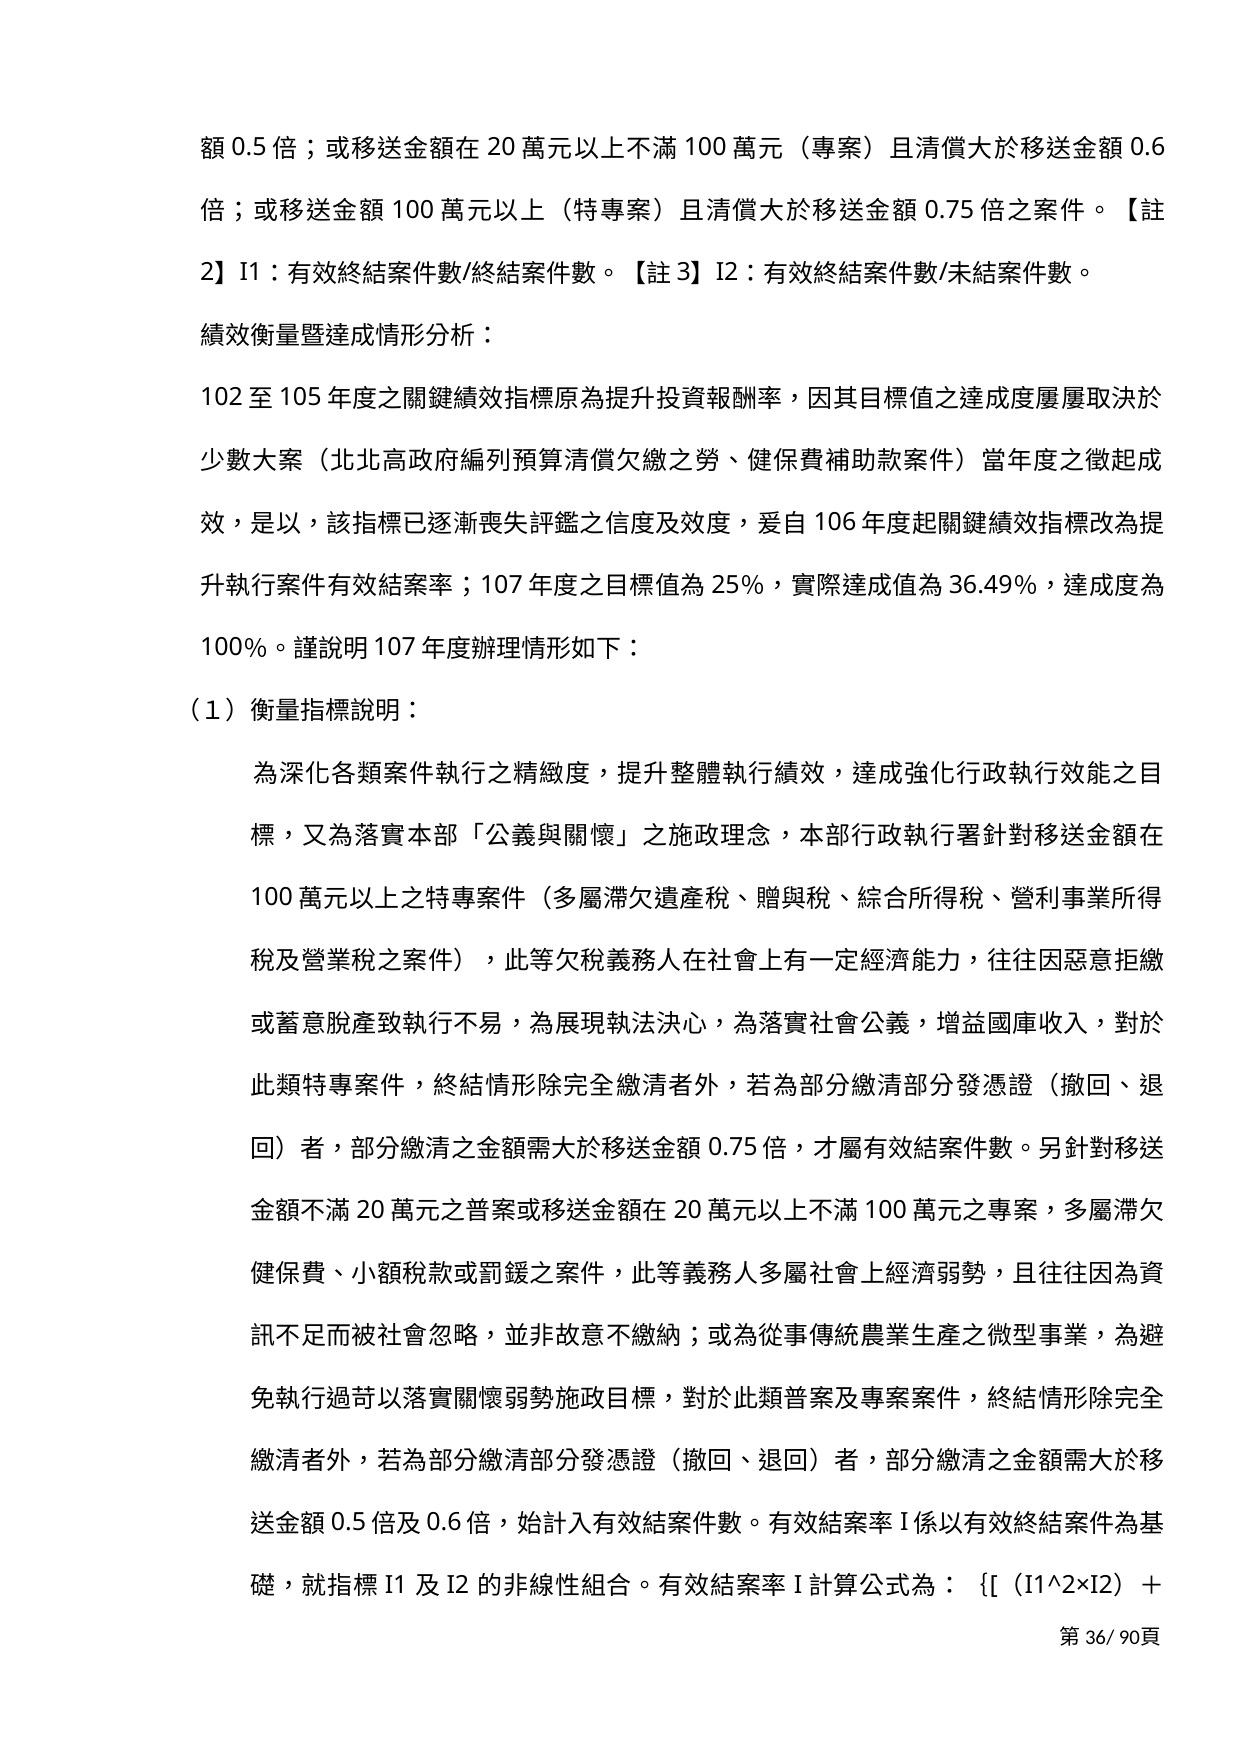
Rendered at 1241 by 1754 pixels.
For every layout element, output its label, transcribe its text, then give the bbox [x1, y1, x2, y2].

text 績效衡量暨達成情形分析： [200, 292, 1165, 354]
text 額0.5倍；或移送金額在20萬元以上不滿100萬元（專案）且清償大於移送金額0.6倍；或移送金額100萬元以上（特專案）且清償大於移送金額0.75倍之案件。【註2】I1：有效終結案件數/終結案件數。【註3】I2：有效終結案件數/未結案件數。 [200, 104, 1165, 292]
text （１）衡量指標說明： [175, 667, 1165, 729]
text 為深化各類案件執行之精緻度，提升整體執行績效，達成強化行政執行效能之目標，又為落實本部「公義與關懷」之施政理念，本部行政執行署針對移送金額在100萬元以上之特專案件（多屬滯欠遺產稅、贈與稅、綜合所得稅、營利事業所得稅及營業稅之案件），此等欠稅義務人在社會上有一定經濟能力，往往因惡意拒繳或蓄意脫產致執行不易，為展現執法決心，為落實社會公義，增益國庫收入，對於此類特專案件，終結情形除完全繳清者外，若為部分繳清部分發憑證（撤回、退回）者，部分繳清之金額需大於移送金額0.75倍，才屬有效結案件數。另針對移送金額不滿20萬元之普案或移送金額在20萬元以上不滿100萬元之專案，多屬滯欠健保費、小額稅款或罰鍰之案件，此等義務人多屬社會上經濟弱勢，且往往因為資訊不足而被社會忽略，並非故意不繳納；或為從事傳統農業生產之微型事業，為避免執行過苛以落實關懷弱勢施政目標，對於此類普案及專案案件，終結情形除完全繳清者外，若為部分繳清部分發憑證（撤回、退回）者，部分繳清之金額需大於移送金額0.5倍及0.6倍，始計入有效結案件數。有效結案率I係以有效終結案件為基礎，就指標I1 及I2 的非線性組合。有效結案率I計算公式為：｛[（I1^2×I2）＋ [175, 729, 1165, 1604]
text 102至105年度之關鍵績效指標原為提升投資報酬率，因其目標值之達成度屢屢取決於少數大案（北北高政府編列預算清償欠繳之勞、健保費補助款案件）當年度之徵起成效，是以，該指標已逐漸喪失評鑑之信度及效度，爰自106年度起關鍵績效指標改為提升執行案件有效結案率；107年度之目標值為25％，實際達成值為36.49％，達成度為100％。謹說明107年度辦理情形如下： [200, 354, 1165, 667]
